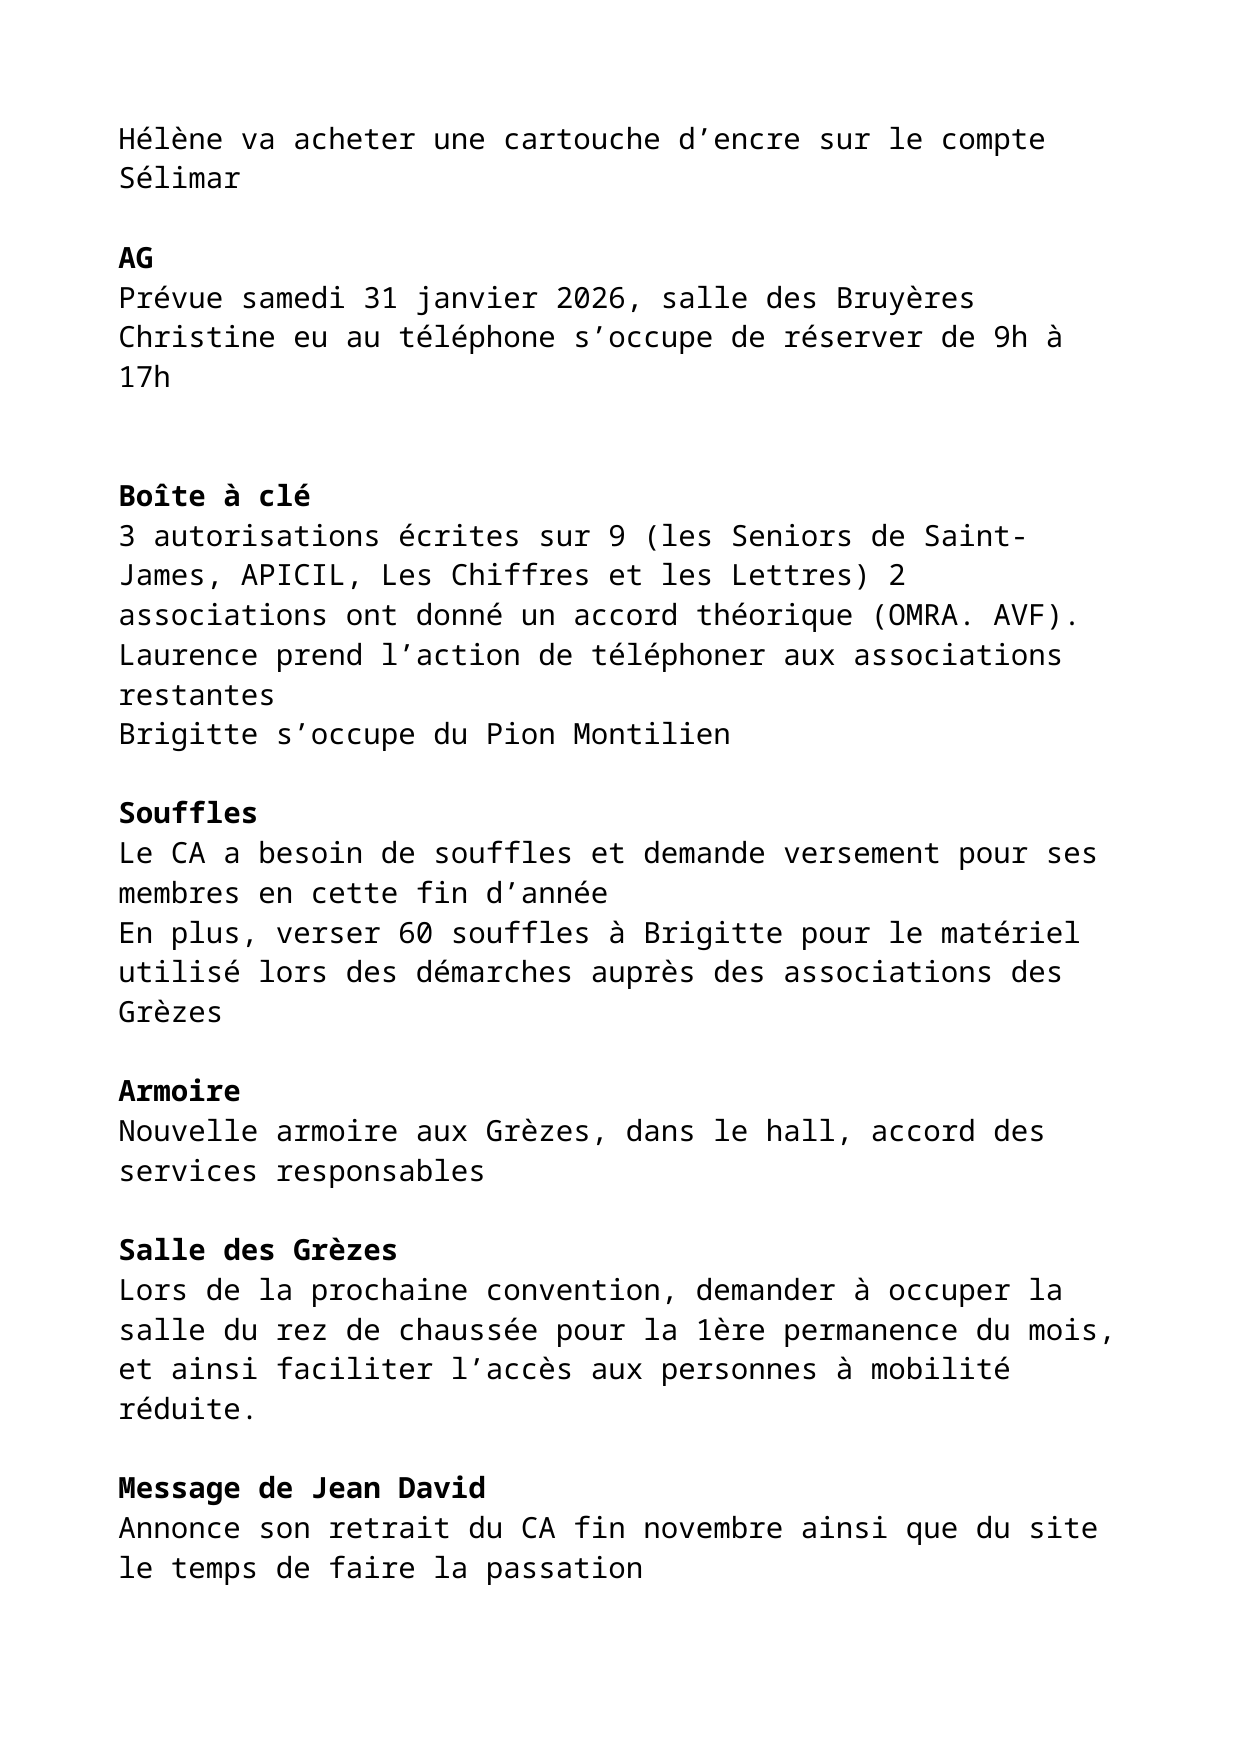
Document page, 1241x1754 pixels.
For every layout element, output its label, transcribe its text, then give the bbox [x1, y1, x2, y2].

text Prévue samedi 31 janvier 2026, salle des Bruyères [118, 277, 1122, 317]
text 3 autorisations écrites sur 9 (les Seniors de Saint-James, APICIL, Les Chiffres et les Lettres) 2 associations ont donné un accord théorique (OMRA. AVF). [118, 515, 1122, 634]
text Le CA a besoin de souffles et demande versement pour ses membres en cette fin d’année [118, 832, 1122, 912]
text Christine eu au téléphone s’occupe de réserver de 9h à 17h [118, 317, 1122, 396]
text En plus, verser 60 souffles à Brigitte pour le matériel utilisé lors des démarches auprès des associations des Grèzes [118, 912, 1122, 1031]
text Hélène va acheter une cartouche d’encre sur le compte Sélimar [118, 118, 1122, 197]
text Armoire [118, 1071, 1122, 1110]
text Brigitte s’occupe du Pion Montilien [118, 713, 1122, 753]
text Salle des Grèzes [118, 1229, 1122, 1269]
text Souffles [118, 793, 1122, 832]
text Annonce son retrait du CA fin novembre ainsi que du site le temps de faire la passation [118, 1507, 1122, 1587]
text AG [118, 237, 1122, 277]
text Laurence prend l’action de téléphoner aux associations restantes [118, 634, 1122, 713]
text Nouvelle armoire aux Grèzes, dans le hall, accord des services responsables [118, 1110, 1122, 1190]
text Lors de la prochaine convention, demander à occuper la salle du rez de chaussée pour la 1ère permanence du mois, et ainsi faciliter l’accès aux personnes à mobilité réduite. [118, 1269, 1122, 1428]
text Message de Jean David [118, 1467, 1122, 1507]
text Boîte à clé [118, 475, 1122, 515]
